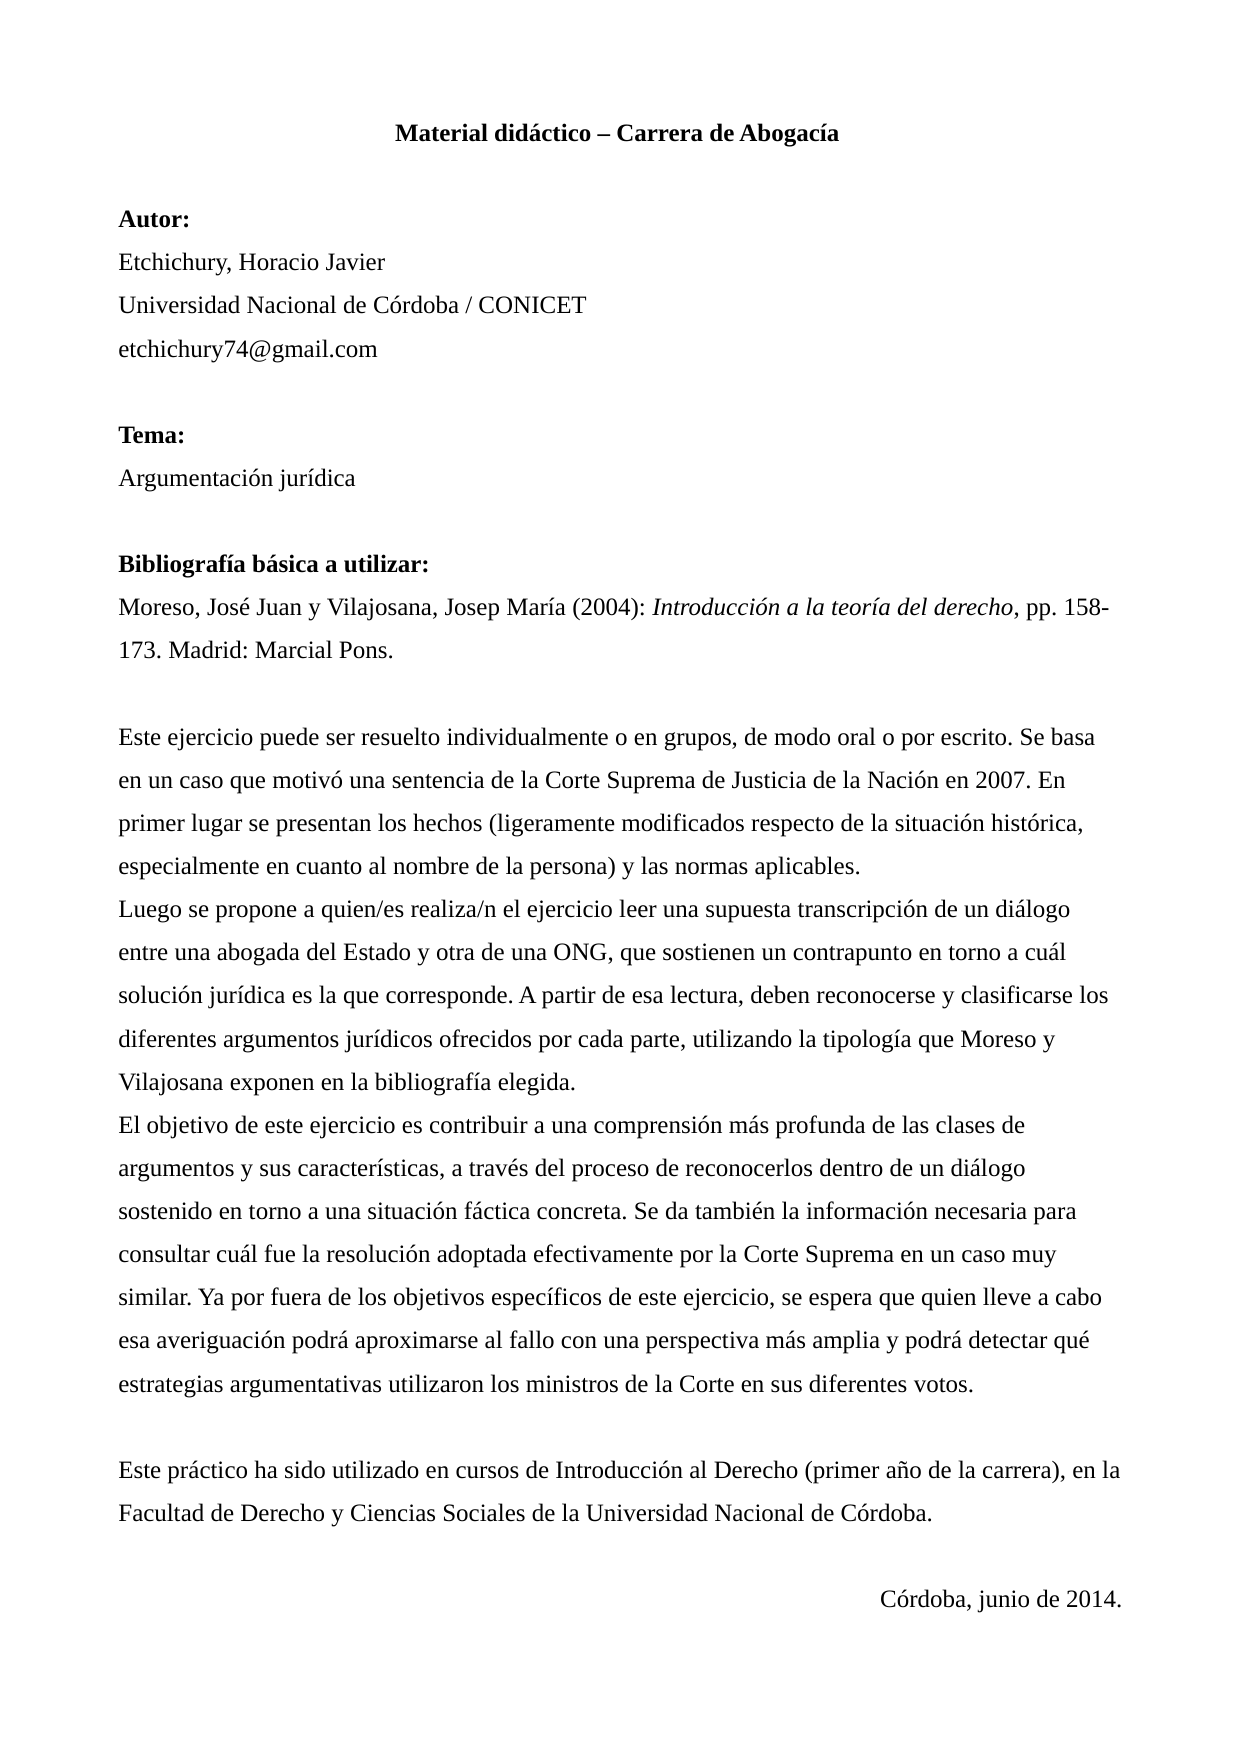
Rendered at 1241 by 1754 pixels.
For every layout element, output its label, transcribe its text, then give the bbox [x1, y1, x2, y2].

text Este ejercicio puede ser resuelto individualmente o en grupos, de modo oral o por escrito. Se basa en un caso que motivó una sentencia de la Corte Suprema de Justicia de la Nación en 2007. En primer lugar se presentan los hechos (ligeramente modificados respecto de la situación histórica, especialmente en cuanto al nombre de la persona) y las normas aplicables. [118, 722, 1122, 880]
text Bibliografía básica a utilizar: [118, 549, 1122, 578]
text Material didáctico – Carrera de Abogacía [118, 118, 1122, 147]
text etchichury74@gmail.com [118, 334, 1122, 362]
text Este práctico ha sido utilizado en cursos de Introducción al Derecho (primer año de la carrera), en la Facultad de Derecho y Ciencias Sociales de la Universidad Nacional de Córdoba. [118, 1455, 1122, 1527]
text Córdoba, junio de 2014. [118, 1584, 1122, 1613]
text Luego se propone a quien/es realiza/n el ejercicio leer una supuesta transcripción de un diálogo entre una abogada del Estado y otra de una ONG, que sostienen un contrapunto en torno a cuál solución jurídica es la que corresponde. A partir de esa lectura, deben reconocerse y clasificarse los diferentes argumentos jurídicos ofrecidos por cada parte, utilizando la tipología que Moreso y Vilajosana exponen en la bibliografía elegida. [118, 894, 1122, 1096]
text Argumentación jurídica [118, 463, 1122, 492]
text Moreso, José Juan y Vilajosana, Josep María (2004): Introducción a la teoría del derecho, pp. 158-173. Madrid: Marcial Pons. [118, 592, 1122, 664]
text Autor: [118, 204, 1122, 233]
text El objetivo de este ejercicio es contribuir a una comprensión más profunda de las clases de argumentos y sus características, a través del proceso de reconocerlos dentro de un diálogo sostenido en torno a una situación fáctica concreta. Se da también la información necesaria para consultar cuál fue la resolución adoptada efectivamente por la Corte Suprema en un caso muy similar. Ya por fuera de los objetivos específicos de este ejercicio, se espera que quien lleve a cabo esa averiguación podrá aproximarse al fallo con una perspectiva más amplia y podrá detectar qué estrategias argumentativas utilizaron los ministros de la Corte en sus diferentes votos. [118, 1110, 1122, 1397]
text Etchichury, Horacio Javier [118, 247, 1122, 276]
text Universidad Nacional de Córdoba / CONICET [118, 291, 1122, 319]
text Tema: [118, 420, 1122, 449]
